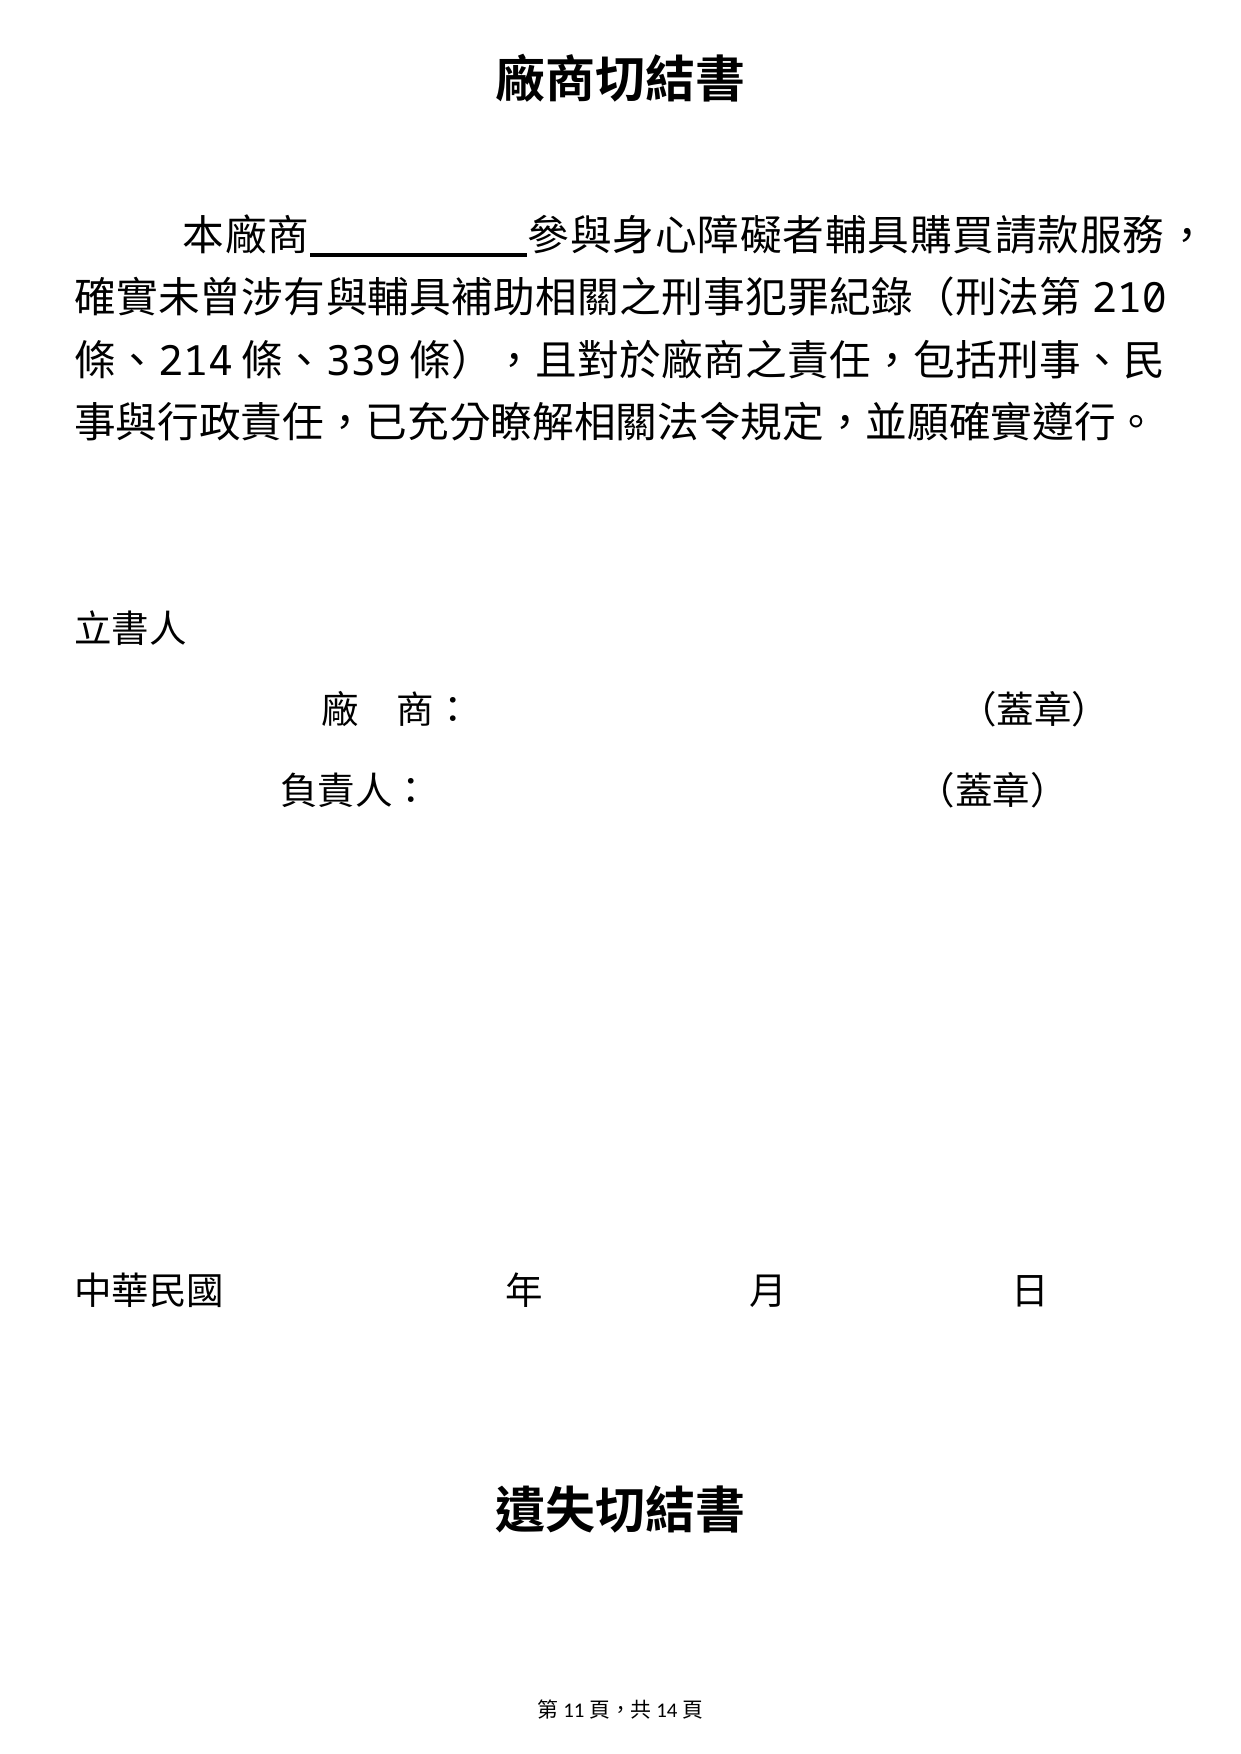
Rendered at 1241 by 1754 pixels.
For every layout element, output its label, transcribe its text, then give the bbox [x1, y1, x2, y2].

text 立書人 [74, 584, 1167, 647]
text 遺失切結書 [74, 1434, 1167, 1559]
text 廠商切結書 [74, 3, 1167, 128]
text 負責人： （蓋章） [74, 747, 1167, 809]
text 廠 商： （蓋章） [74, 665, 1167, 728]
text 本廠商 參與身心障礙者輔具購買請款服務，確實未曾涉有與輔具補助相關之刑事犯罪紀錄（刑法第210條、214條、339條），且對於廠商之責任，包括刑事、民事與行政責任，已充分瞭解相關法令規定，並願確實遵行。 [74, 190, 1167, 440]
text 中華民國 年 月 日 [74, 1247, 1167, 1309]
